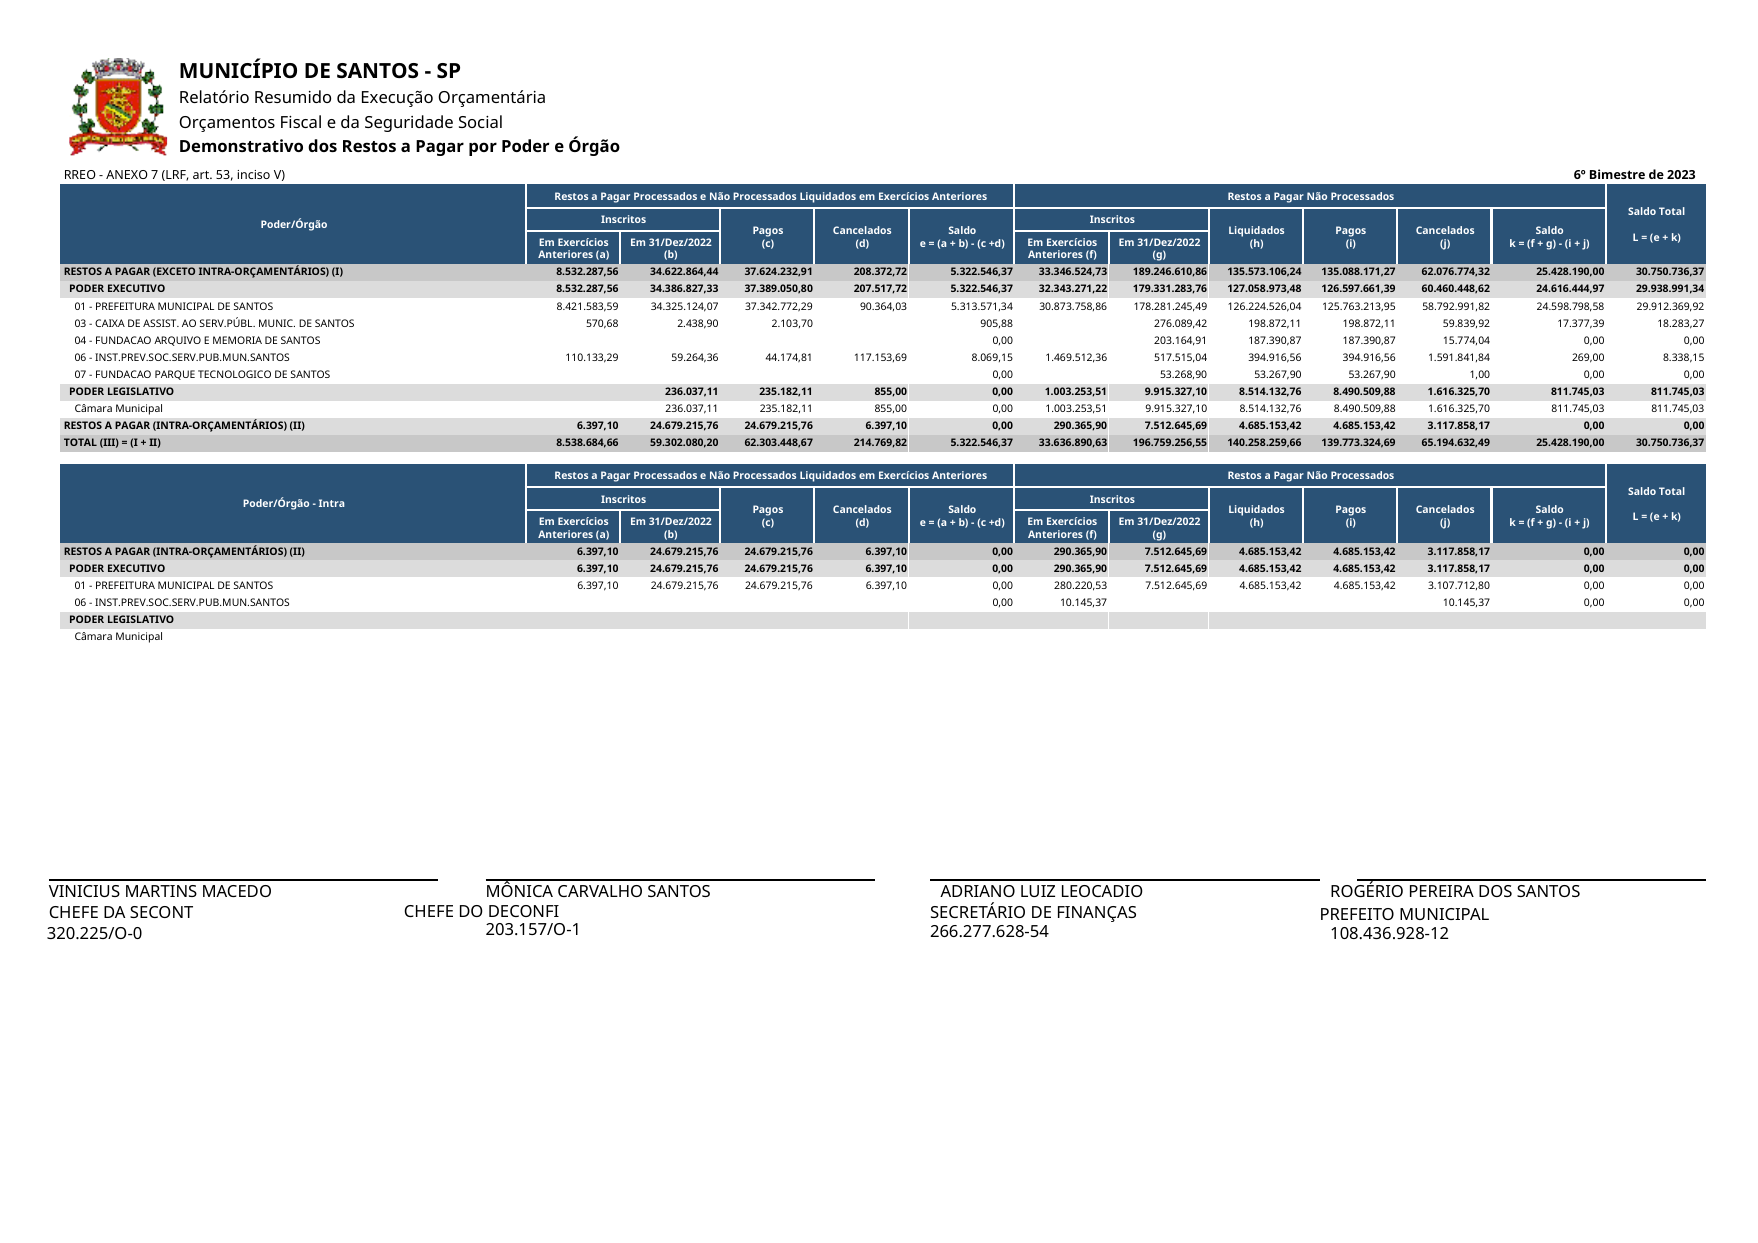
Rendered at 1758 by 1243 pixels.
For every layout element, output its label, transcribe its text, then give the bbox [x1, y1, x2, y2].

table_cell 4.685.153,42 [1209, 418, 1303, 435]
table_cell [620, 367, 720, 384]
table_cell 8.532.287,56 [526, 281, 620, 298]
table_cell 236.037,11 [620, 384, 720, 401]
table_cell 04 - FUNDACAO ARQUIVO E MEMORIA DE SANTOS [60, 333, 526, 349]
table_cell 3.117.858,17 [1397, 543, 1491, 560]
table_cell [1397, 612, 1491, 629]
table_cell [1014, 612, 1108, 629]
table_cell 06 - INST.PREV.SOC.SERV.PUB.MUN.SANTOS [60, 595, 526, 612]
table_cell [1491, 612, 1606, 629]
table_cell Câmara Municipal [60, 401, 526, 418]
table_header [82, 83, 94, 122]
table_cell 6.397,10 [814, 578, 908, 594]
table_cell 198.872,11 [1209, 315, 1303, 332]
table_cell [720, 367, 814, 384]
table_cell Saldo k = (f + g) - (i + j) [1493, 488, 1605, 543]
table_cell 59.264,36 [620, 350, 720, 367]
table_cell Pagos (i) [1304, 488, 1396, 543]
table_cell [1571, 79, 1697, 97]
table_header [167, 59, 176, 166]
table_cell 280.220,53 [1014, 578, 1108, 594]
table_cell 30.750.736,37 [1606, 435, 1706, 452]
table_cell 34.386.827,33 [620, 281, 720, 298]
table_cell 44.174,81 [720, 350, 814, 367]
table_cell 53.267,90 [1209, 367, 1303, 384]
table_cell 30.873.758,86 [1014, 298, 1108, 315]
table_cell Em 31/Dez/2022 (g) [1110, 511, 1208, 543]
table_cell 1.591.841,84 [1397, 350, 1491, 367]
table_cell RESTOS A PAGAR (INTRA-ORÇAMENTÁRIOS) (II) [60, 543, 526, 560]
table_cell [526, 629, 620, 646]
table_cell 6.397,10 [814, 543, 908, 560]
table_cell Pagos (i) [1304, 209, 1396, 264]
table_cell 24.679.215,76 [720, 543, 814, 560]
table_cell 7.512.645,69 [1109, 560, 1208, 577]
table_cell 1.616.325,70 [1397, 401, 1491, 418]
table_cell 126.224.526,04 [1209, 298, 1303, 315]
table_cell [1014, 333, 1108, 349]
table_cell [720, 595, 814, 612]
table_cell [1109, 612, 1208, 629]
table_cell Inscritos [527, 209, 719, 230]
table_cell Liquidados (h) [1210, 209, 1302, 264]
table_cell 24.598.798,58 [1491, 298, 1606, 315]
table_cell 59.302.080,20 [620, 435, 720, 452]
table_cell Restos a Pagar Processados e Não Processados Liquidados em Exercícios Anteriores [527, 464, 1013, 486]
table_cell 24.679.215,76 [720, 418, 814, 435]
table_cell 34.622.864,44 [620, 264, 720, 281]
table_cell 4.685.153,42 [1303, 543, 1397, 560]
table_cell [1397, 629, 1491, 646]
table_cell 394.916,56 [1303, 350, 1397, 367]
table_cell 62.076.774,32 [1397, 264, 1491, 281]
table_cell Pagos (c) [721, 209, 813, 264]
table_cell [909, 612, 1014, 629]
table_cell [176, 160, 1706, 166]
table_cell 8.514.132,76 [1209, 401, 1303, 418]
table_cell 65.194.632,49 [1397, 435, 1491, 452]
table_cell [620, 612, 720, 629]
table_cell 33.636.890,63 [1014, 435, 1108, 452]
table_cell 1.469.512,36 [1014, 350, 1108, 367]
table_cell 2.103,70 [720, 315, 814, 332]
table_cell 0,00 [1606, 418, 1706, 435]
table_cell 10.145,37 [1397, 595, 1491, 612]
table_cell 6.397,10 [526, 578, 620, 594]
table_cell [1109, 629, 1208, 646]
table_header [1697, 59, 1706, 87]
table_cell RESTOS A PAGAR (EXCETO INTRA-ORÇAMENTÁRIOS) (I) [60, 264, 526, 281]
table_header [1571, 59, 1697, 77]
table_cell 0,00 [909, 333, 1014, 349]
table_cell 8.490.509,88 [1303, 401, 1397, 418]
table_cell 01 - PREFEITURA MUNICIPAL DE SANTOS [60, 298, 526, 315]
table_cell Cancelados (j) [1398, 488, 1490, 543]
table_cell 1.616.325,70 [1397, 384, 1491, 401]
table_cell 140.258.259,66 [1209, 435, 1303, 452]
table_cell Em Exercícios Anteriores (a) [527, 511, 619, 543]
table_cell Em 31/Dez/2022 (b) [621, 511, 719, 543]
table_cell [814, 315, 908, 332]
table_cell 126.597.661,39 [1303, 281, 1397, 298]
table_cell 07 - FUNDACAO PARQUE TECNOLOGICO DE SANTOS [60, 367, 526, 384]
table_cell [526, 333, 620, 349]
table_cell 0,00 [1491, 418, 1606, 435]
table_header MUNICÍPIO DE SANTOS - SP [176, 59, 1571, 87]
table_cell 0,00 [909, 418, 1014, 435]
table_cell Inscritos [527, 488, 719, 509]
table_cell PODER LEGISLATIVO [60, 612, 526, 629]
table_cell 7.512.645,69 [1109, 418, 1208, 435]
table_cell [1209, 612, 1303, 629]
table_cell Restos a Pagar Não Processados [1015, 184, 1605, 207]
table_cell 208.372,72 [814, 264, 908, 281]
table_cell 6.397,10 [814, 560, 908, 577]
table_cell [1697, 88, 1706, 112]
table_cell 8.514.132,76 [1209, 384, 1303, 401]
table_cell 24.679.215,76 [720, 560, 814, 577]
table_cell [720, 612, 814, 629]
table_cell TOTAL (III) = (I + II) [60, 435, 526, 452]
table_cell [1303, 629, 1397, 646]
table_cell 8.069,15 [909, 350, 1014, 367]
table_cell 517.515,04 [1109, 350, 1208, 367]
table_cell 0,00 [1606, 560, 1706, 577]
table_cell 5.322.546,37 [909, 435, 1014, 452]
table_cell 7.512.645,69 [1109, 578, 1208, 594]
table_cell 4.685.153,42 [1303, 560, 1397, 577]
table_cell 53.268,90 [1109, 367, 1208, 384]
table_cell 187.390,87 [1303, 333, 1397, 349]
table_cell 24.679.215,76 [620, 560, 720, 577]
table_cell [60, 646, 1706, 1027]
table_cell 5.322.546,37 [909, 264, 1014, 281]
table_cell 125.763.213,95 [1303, 298, 1397, 315]
table_cell 24.679.215,76 [720, 578, 814, 594]
table_cell [909, 629, 1014, 646]
table_cell 8.538.684,66 [526, 435, 620, 452]
table_cell 4.685.153,42 [1209, 543, 1303, 560]
table_cell 0,00 [1491, 595, 1606, 612]
table_cell PODER EXECUTIVO [60, 281, 526, 298]
table_cell 0,00 [1606, 333, 1706, 349]
table_cell RESTOS A PAGAR (INTRA-ORÇAMENTÁRIOS) (II) [60, 418, 526, 435]
table_cell 855,00 [814, 384, 908, 401]
table_cell Saldo Total L = (e + k) [1607, 184, 1706, 264]
table_cell 58.792.991,82 [1397, 298, 1491, 315]
table_cell 290.365,90 [1014, 560, 1108, 577]
table_cell 0,00 [1606, 543, 1706, 560]
table_cell 6.397,10 [814, 418, 908, 435]
table_cell 214.769,82 [814, 435, 908, 452]
table_cell [526, 367, 620, 384]
table_cell Em Exercícios Anteriores (f) [1015, 511, 1108, 543]
table_cell 117.153,69 [814, 350, 908, 367]
table_cell 127.058.973,48 [1209, 281, 1303, 298]
table_cell 0,00 [909, 367, 1014, 384]
table_cell 0,00 [909, 560, 1014, 577]
table_cell Relatório Resumido da Execução Orçamentária [176, 88, 1571, 112]
table_cell 0,00 [1491, 367, 1606, 384]
table_cell 0,00 [1491, 543, 1606, 560]
table_header [142, 82, 155, 121]
table_cell 6.397,10 [526, 543, 620, 560]
table_cell 29.938.991,34 [1606, 281, 1706, 298]
table_cell 8.490.509,88 [1303, 384, 1397, 401]
table_cell 0,00 [1491, 333, 1606, 349]
table_cell 0,00 [909, 384, 1014, 401]
table_cell 811.745,03 [1491, 384, 1606, 401]
table_cell [620, 629, 720, 646]
table_cell Cancelados (d) [815, 488, 908, 543]
table_cell 4.685.153,42 [1303, 418, 1397, 435]
table_cell 24.679.215,76 [620, 543, 720, 560]
table_cell 3.117.858,17 [1397, 418, 1491, 435]
table_cell 139.773.324,69 [1303, 435, 1397, 452]
table_cell 0,00 [909, 578, 1014, 594]
table_cell Inscritos [1015, 209, 1208, 230]
table_cell 34.325.124,07 [620, 298, 720, 315]
table_cell [814, 612, 908, 629]
table_cell 0,00 [1606, 595, 1706, 612]
table_cell 135.573.106,24 [1209, 264, 1303, 281]
table_cell Saldo Total L = (e + k) [1607, 464, 1706, 543]
table_cell Poder/Órgão [60, 184, 525, 264]
table_cell 135.088.171,27 [1303, 264, 1397, 281]
table_cell 235.182,11 [720, 401, 814, 418]
table_cell [1109, 595, 1208, 612]
table_cell Restos a Pagar Não Processados [1015, 464, 1605, 486]
table_cell 06 - INST.PREV.SOC.SERV.PUB.MUN.SANTOS [60, 350, 526, 367]
table_cell [720, 333, 814, 349]
table_cell 24.679.215,76 [620, 418, 720, 435]
table_cell [1606, 612, 1706, 629]
table_header [136, 59, 167, 135]
table_cell 6.397,10 [526, 418, 620, 435]
table_cell Em 31/Dez/2022 (b) [621, 232, 719, 264]
table_cell 25.428.190,00 [1491, 435, 1606, 452]
table_cell [1571, 97, 1697, 112]
table_cell 62.303.448,67 [720, 435, 814, 452]
table_cell Cancelados (j) [1398, 209, 1490, 264]
table_cell 24.616.444,97 [1491, 281, 1606, 298]
table_cell 4.685.153,42 [1209, 578, 1303, 594]
table_cell 236.037,11 [620, 401, 720, 418]
table_cell 37.624.232,91 [720, 264, 814, 281]
table_cell Saldo k = (f + g) - (i + j) [1493, 209, 1605, 264]
table_header [133, 124, 143, 132]
table_cell Câmara Municipal [60, 629, 526, 646]
table_cell 01 - PREFEITURA MUNICIPAL DE SANTOS [60, 578, 526, 594]
table_cell 290.365,90 [1014, 543, 1108, 560]
table_cell 235.182,11 [720, 384, 814, 401]
table_cell [620, 595, 720, 612]
table_cell [814, 333, 908, 349]
table_cell 37.342.772,29 [720, 298, 814, 315]
table_cell 196.759.256,55 [1109, 435, 1208, 452]
table_cell 203.164,91 [1109, 333, 1208, 349]
table_cell [1606, 629, 1706, 646]
table_cell 198.872,11 [1303, 315, 1397, 332]
table_cell [1496, 166, 1505, 184]
table_cell 25.428.190,00 [1491, 264, 1606, 281]
table_cell 5.313.571,34 [909, 298, 1014, 315]
table_cell 189.246.610,86 [1109, 264, 1208, 281]
table_cell 18.283,27 [1606, 315, 1706, 332]
table_cell PODER EXECUTIVO [60, 560, 526, 577]
table_cell 394.916,56 [1209, 350, 1303, 367]
table_cell 855,00 [814, 401, 908, 418]
table_cell 33.346.524,73 [1014, 264, 1108, 281]
table_cell 110.133,29 [526, 350, 620, 367]
table_cell [526, 401, 620, 418]
table_cell [1491, 629, 1606, 646]
table_cell [720, 629, 814, 646]
table_cell 0,00 [909, 401, 1014, 418]
table_cell 0,00 [1491, 560, 1606, 577]
table_cell [1014, 367, 1108, 384]
table_cell 8.532.287,56 [526, 264, 620, 281]
table_cell 3.117.858,17 [1397, 560, 1491, 577]
table_header [60, 59, 68, 166]
table_cell 03 - CAIXA DE ASSIST. AO SERV.PÚBL. MUNIC. DE SANTOS [60, 315, 526, 332]
table_cell 5.322.546,37 [909, 281, 1014, 298]
table_cell 187.390,87 [1209, 333, 1303, 349]
table_cell 1.003.253,51 [1014, 401, 1108, 418]
table_cell 0,00 [909, 595, 1014, 612]
table_cell [1014, 629, 1108, 646]
table_cell 8.338,15 [1606, 350, 1706, 367]
table_cell 4.685.153,42 [1209, 560, 1303, 577]
table_cell 37.389.050,80 [720, 281, 814, 298]
table_cell 207.517,72 [814, 281, 908, 298]
table_cell 178.281.245,49 [1109, 298, 1208, 315]
table_cell 9.915.327,10 [1109, 401, 1208, 418]
table_cell [814, 595, 908, 612]
table_cell [1209, 629, 1303, 646]
table_cell 2.438,90 [620, 315, 720, 332]
table_cell 1.003.253,51 [1014, 384, 1108, 401]
table_cell [526, 612, 620, 629]
table_cell 4.685.153,42 [1303, 578, 1397, 594]
table_cell Cancelados (d) [815, 209, 908, 264]
table_cell Em Exercícios Anteriores (a) [527, 232, 619, 264]
table_header [68, 59, 167, 157]
table_cell 17.377,39 [1491, 315, 1606, 332]
table_cell 276.089,42 [1109, 315, 1208, 332]
table_cell Orçamentos Fiscal e da Seguridade Social [176, 112, 1706, 136]
table_cell Em Exercícios Anteriores (f) [1015, 232, 1108, 264]
table_cell [814, 367, 908, 384]
table_cell Pagos (c) [721, 488, 813, 543]
table_cell 10.145,37 [1014, 595, 1108, 612]
table_cell 0,00 [1491, 578, 1606, 594]
table_cell Poder/Órgão - Intra [60, 464, 525, 543]
table_cell Inscritos [1015, 488, 1208, 509]
table_cell 0,00 [909, 543, 1014, 560]
table_cell [1303, 595, 1397, 612]
table_cell 179.331.283,76 [1109, 281, 1208, 298]
table_cell 290.365,90 [1014, 418, 1108, 435]
table_cell 0,00 [1606, 578, 1706, 594]
table_cell [620, 333, 720, 349]
table_cell Em 31/Dez/2022 (g) [1110, 232, 1208, 264]
table_cell 1,00 [1397, 367, 1491, 384]
table_cell Demonstrativo dos Restos a Pagar por Poder e Órgão [176, 136, 1706, 160]
table_cell [526, 595, 620, 612]
table_cell 90.364,03 [814, 298, 908, 315]
table_cell 3.107.712,80 [1397, 578, 1491, 594]
table_cell 7.512.645,69 [1109, 543, 1208, 560]
table_cell Saldo e = (a + b) - (c +d) [910, 209, 1013, 264]
table_cell 15.774,04 [1397, 333, 1491, 349]
table_cell 24.679.215,76 [620, 578, 720, 594]
table_header [93, 124, 104, 132]
table_cell 30.750.736,37 [1606, 264, 1706, 281]
table_cell 0,00 [1606, 367, 1706, 384]
table_cell [68, 157, 167, 166]
table_cell 53.267,90 [1303, 367, 1397, 384]
table_cell [1209, 595, 1303, 612]
table_cell Saldo e = (a + b) - (c +d) [910, 488, 1013, 543]
table_cell [1014, 315, 1108, 332]
table_cell 811.745,03 [1606, 384, 1706, 401]
table_cell 811.745,03 [1606, 401, 1706, 418]
table_cell [1303, 612, 1397, 629]
table_cell 905,88 [909, 315, 1014, 332]
table_cell 6.397,10 [526, 560, 620, 577]
table_cell [814, 629, 908, 646]
table_cell [526, 384, 620, 401]
table_cell 8.421.583,59 [526, 298, 620, 315]
table_cell PODER LEGISLATIVO [60, 384, 526, 401]
table_cell 29.912.369,92 [1606, 298, 1706, 315]
table_cell Restos a Pagar Processados e Não Processados Liquidados em Exercícios Anteriores [527, 184, 1013, 207]
table_cell 269,00 [1491, 350, 1606, 367]
table_cell [1697, 166, 1706, 184]
table_cell 811.745,03 [1491, 401, 1606, 418]
table_cell Liquidados (h) [1210, 488, 1302, 543]
table_cell 6º Bimestre de 2023 [1505, 166, 1697, 184]
table_cell RREO - ANEXO 7 (LRF, art. 53, inciso V) [60, 166, 1496, 183]
table_cell 570,68 [526, 315, 620, 332]
table_cell [60, 452, 1706, 463]
table_cell 59.839,92 [1397, 315, 1491, 332]
table_cell 32.343.271,22 [1014, 281, 1108, 298]
table_cell 9.915.327,10 [1109, 384, 1208, 401]
table_cell 60.460.448,62 [1397, 281, 1491, 298]
